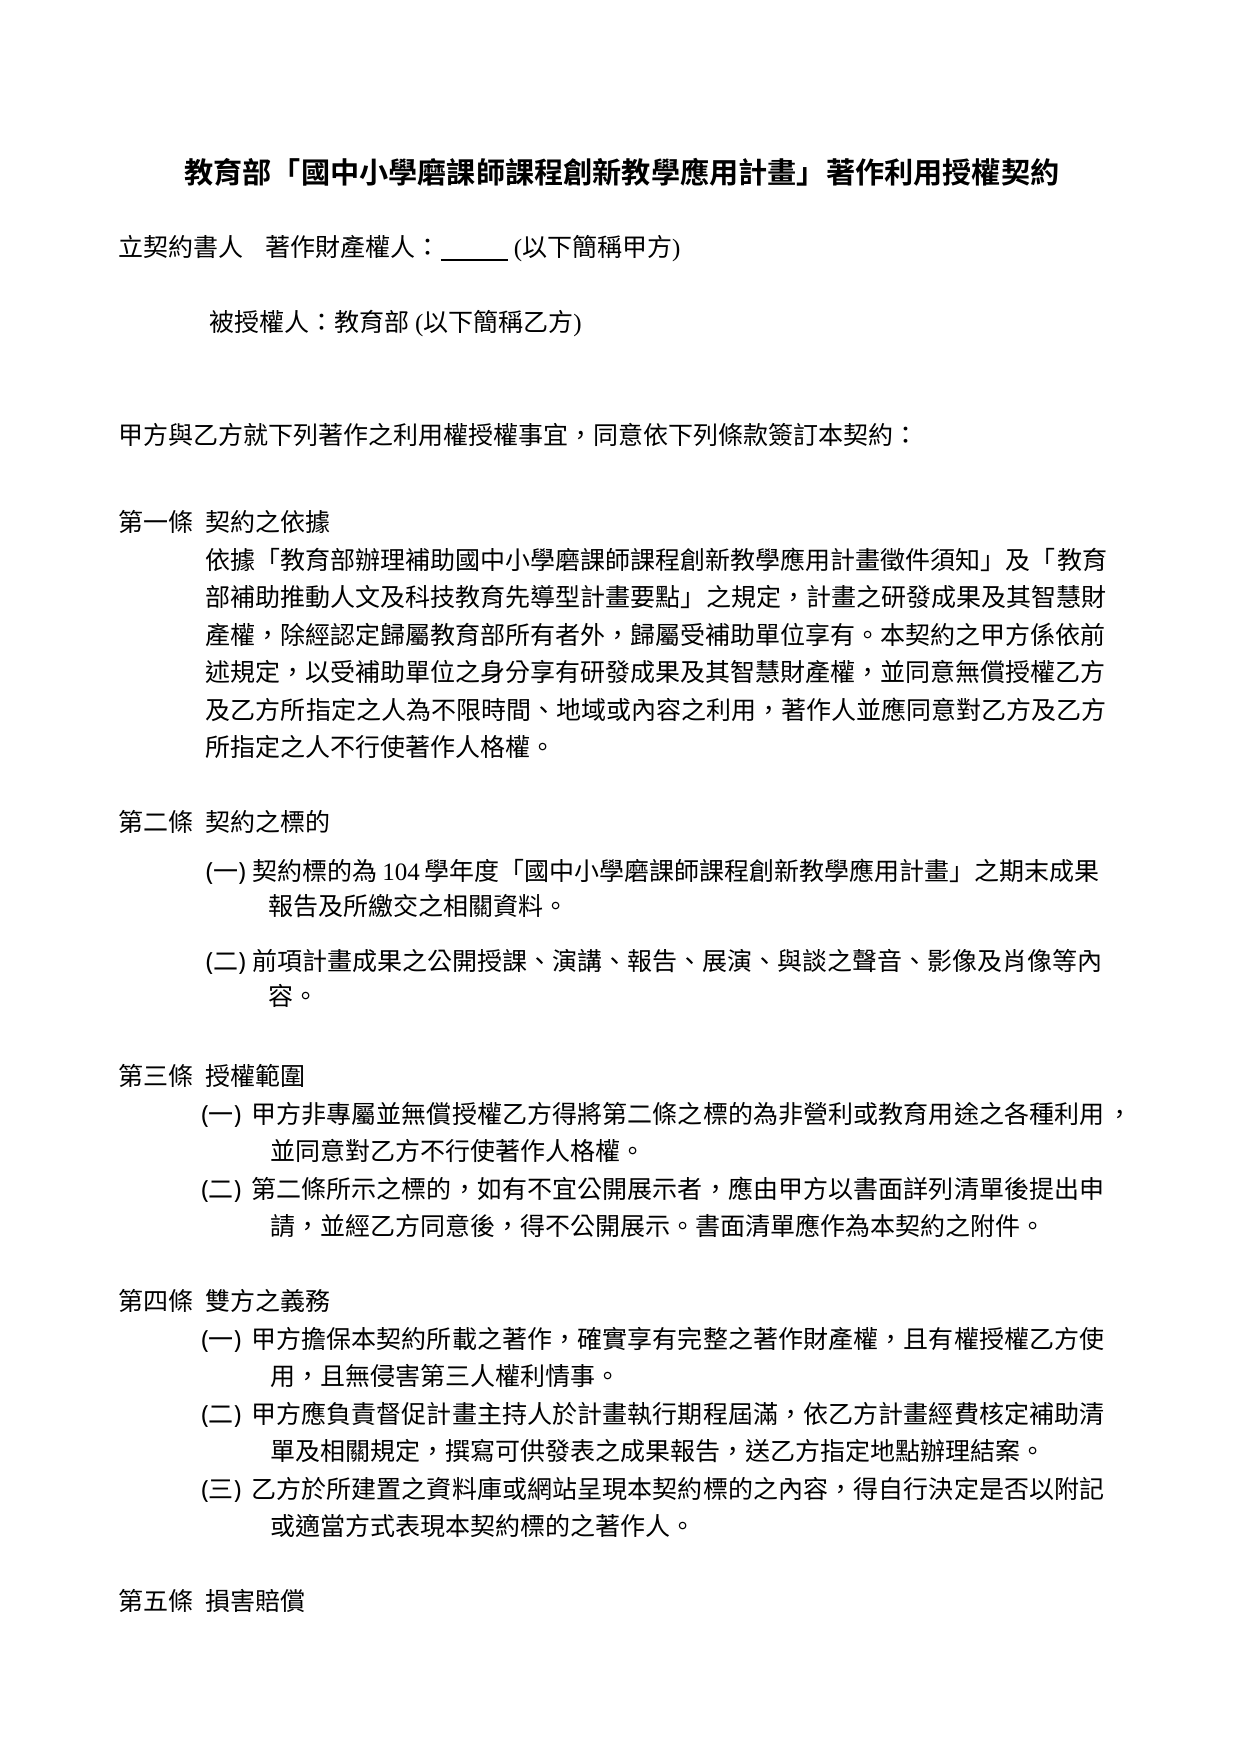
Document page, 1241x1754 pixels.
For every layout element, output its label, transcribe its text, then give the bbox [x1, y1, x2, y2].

list 契約之標的 [118, 796, 1107, 833]
text 立契約書人 著作財產權人： (以下簡稱甲方) [118, 221, 1107, 258]
text (二) 前項計畫成果之公開授課、演講、報告、展演、與談之聲音、影像及肖像等內容。 [206, 942, 1107, 1012]
list 甲方擔保本契約所載之著作，確實享有完整之著作財產權，且有權授權乙方使用，且無侵害第三人權利情事。 [201, 1312, 1107, 1387]
text 依據「教育部辦理補助國中小學磨課師課程創新教學應用計畫徵件須知」及「教育部補助推動人文及科技教育先導型計畫要點」之規定，計畫之研發成果及其智慧財產權，除經認定歸屬教育部所有者外，歸屬受補助單位享有。本契約之甲方係依前述規定，以受補助單位之身分享有研發成果及其智慧財產權，並同意無償授權乙方及乙方所指定之人為不限時間、地域或內容之利用，著作人並應同意對乙方及乙方所指定之人不行使著作人格權。 [206, 533, 1107, 758]
text 教育部「國中小學磨課師課程創新教學應用計畫」著作利用授權契約 [118, 127, 1125, 202]
text (一) 契約標的為104學年度「國中小學磨課師課程創新教學應用計畫」之期末成果報告及所繳交之相關資料。 [206, 852, 1107, 923]
text 甲方與乙方就下列著作之利用權授權事宜，同意依下列條款簽訂本契約： [118, 408, 1107, 446]
list 第二條所示之標的，如有不宜公開展示者，應由甲方以書面詳列清單後提出申請，並經乙方同意後，得不公開展示。書面清單應作為本契約之附件。 [201, 1162, 1107, 1237]
list 甲方非專屬並無償授權乙方得將第二條之標的為非營利或教育用途之各種利用，並同意對乙方不行使著作人格權。 [201, 1087, 1107, 1162]
list 契約之依據 [118, 496, 1107, 533]
list 雙方之義務 [118, 1275, 1107, 1312]
list 損害賠償 [118, 1575, 1107, 1612]
list 乙方於所建置之資料庫或網站呈現本契約標的之內容，得自行決定是否以附記或適當方式表現本契約標的之著作人。 [201, 1462, 1107, 1537]
list 甲方應負責督促計畫主持人於計畫執行期程屆滿，依乙方計畫經費核定補助清單及相關規定，撰寫可供發表之成果報告，送乙方指定地點辦理結案。 [201, 1387, 1107, 1462]
text 被授權人：教育部 (以下簡稱乙方) [118, 296, 1107, 333]
list 授權範圍 [118, 1050, 1107, 1087]
